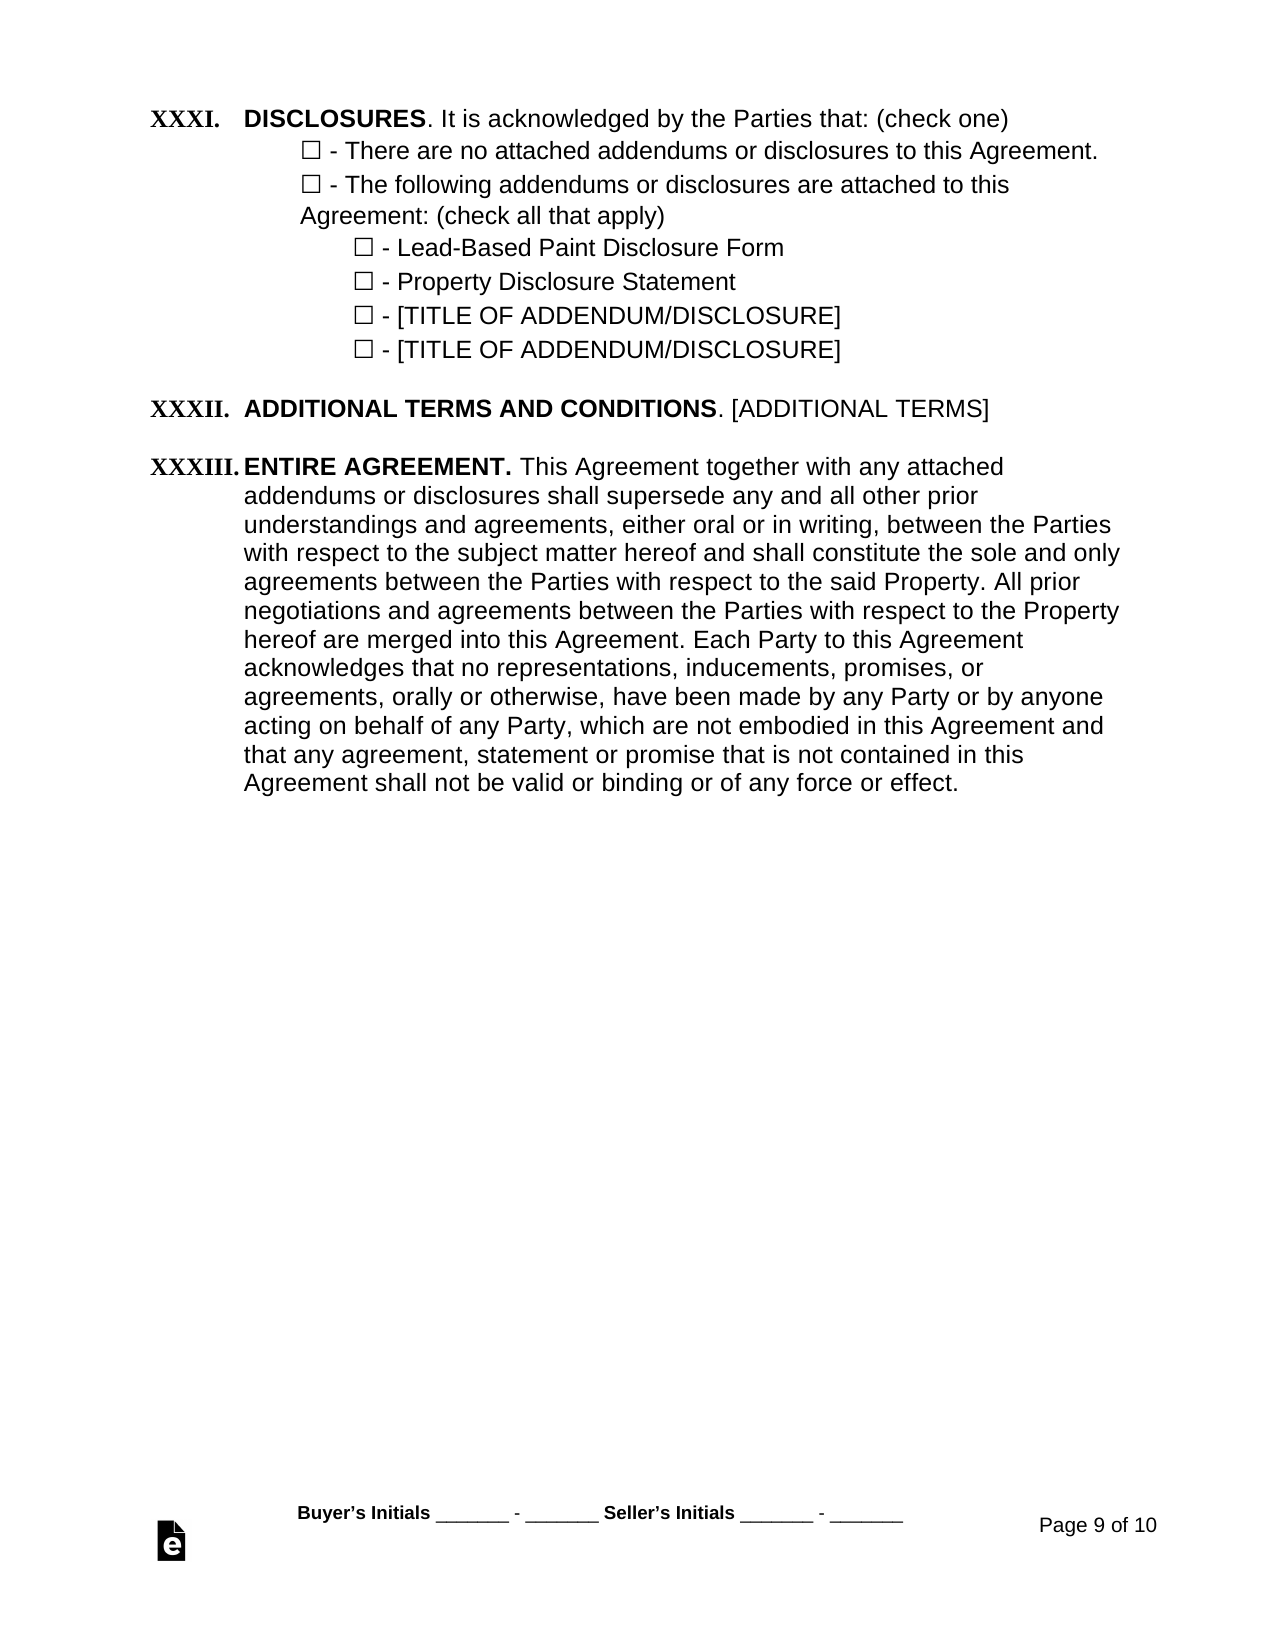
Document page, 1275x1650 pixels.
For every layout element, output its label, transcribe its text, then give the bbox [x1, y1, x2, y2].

text ☐ - There are no attached addendums or disclosures to this Agreement. [300, 133, 1125, 167]
list DISCLOSURES. It is acknowledged by the Parties that: (check one) [150, 104, 1125, 133]
text ☐ - The following addendums or disclosures are attached to this Agreement: (check all that apply) [300, 167, 1125, 229]
text ☐ - Lead-Based Paint Disclosure Form [352, 229, 1125, 263]
list ENTIRE AGREEMENT. This Agreement together with any attached addendums or disclosures shall supersede any and all other prior understandings and agreements, either oral or in writing, between the Parties with respect to the subject matter hereof and shall constitute the sole and only agreements between the Parties with respect to the said Property. All prior negotiations and agreements between the Parties with respect to the Property hereof are merged into this Agreement. Each Party to this Agreement acknowledges that no representations, inducements, promises, or agreements, orally or otherwise, have been made by any Party or by anyone acting on behalf of any Party, which are not embodied in this Agreement and that any agreement, statement or promise that is not contained in this Agreement shall not be valid or binding or of any force or effect. [150, 452, 1125, 797]
text ☐ - [TITLE OF ADDENDUM/DISCLOSURE] [352, 332, 1125, 366]
list ADDITIONAL TERMS AND CONDITIONS. [ADDITIONAL TERMS] [150, 394, 1125, 423]
text ☐ - Property Disclosure Statement [352, 263, 1125, 298]
text ☐ - [TITLE OF ADDENDUM/DISCLOSURE] [352, 298, 1125, 332]
